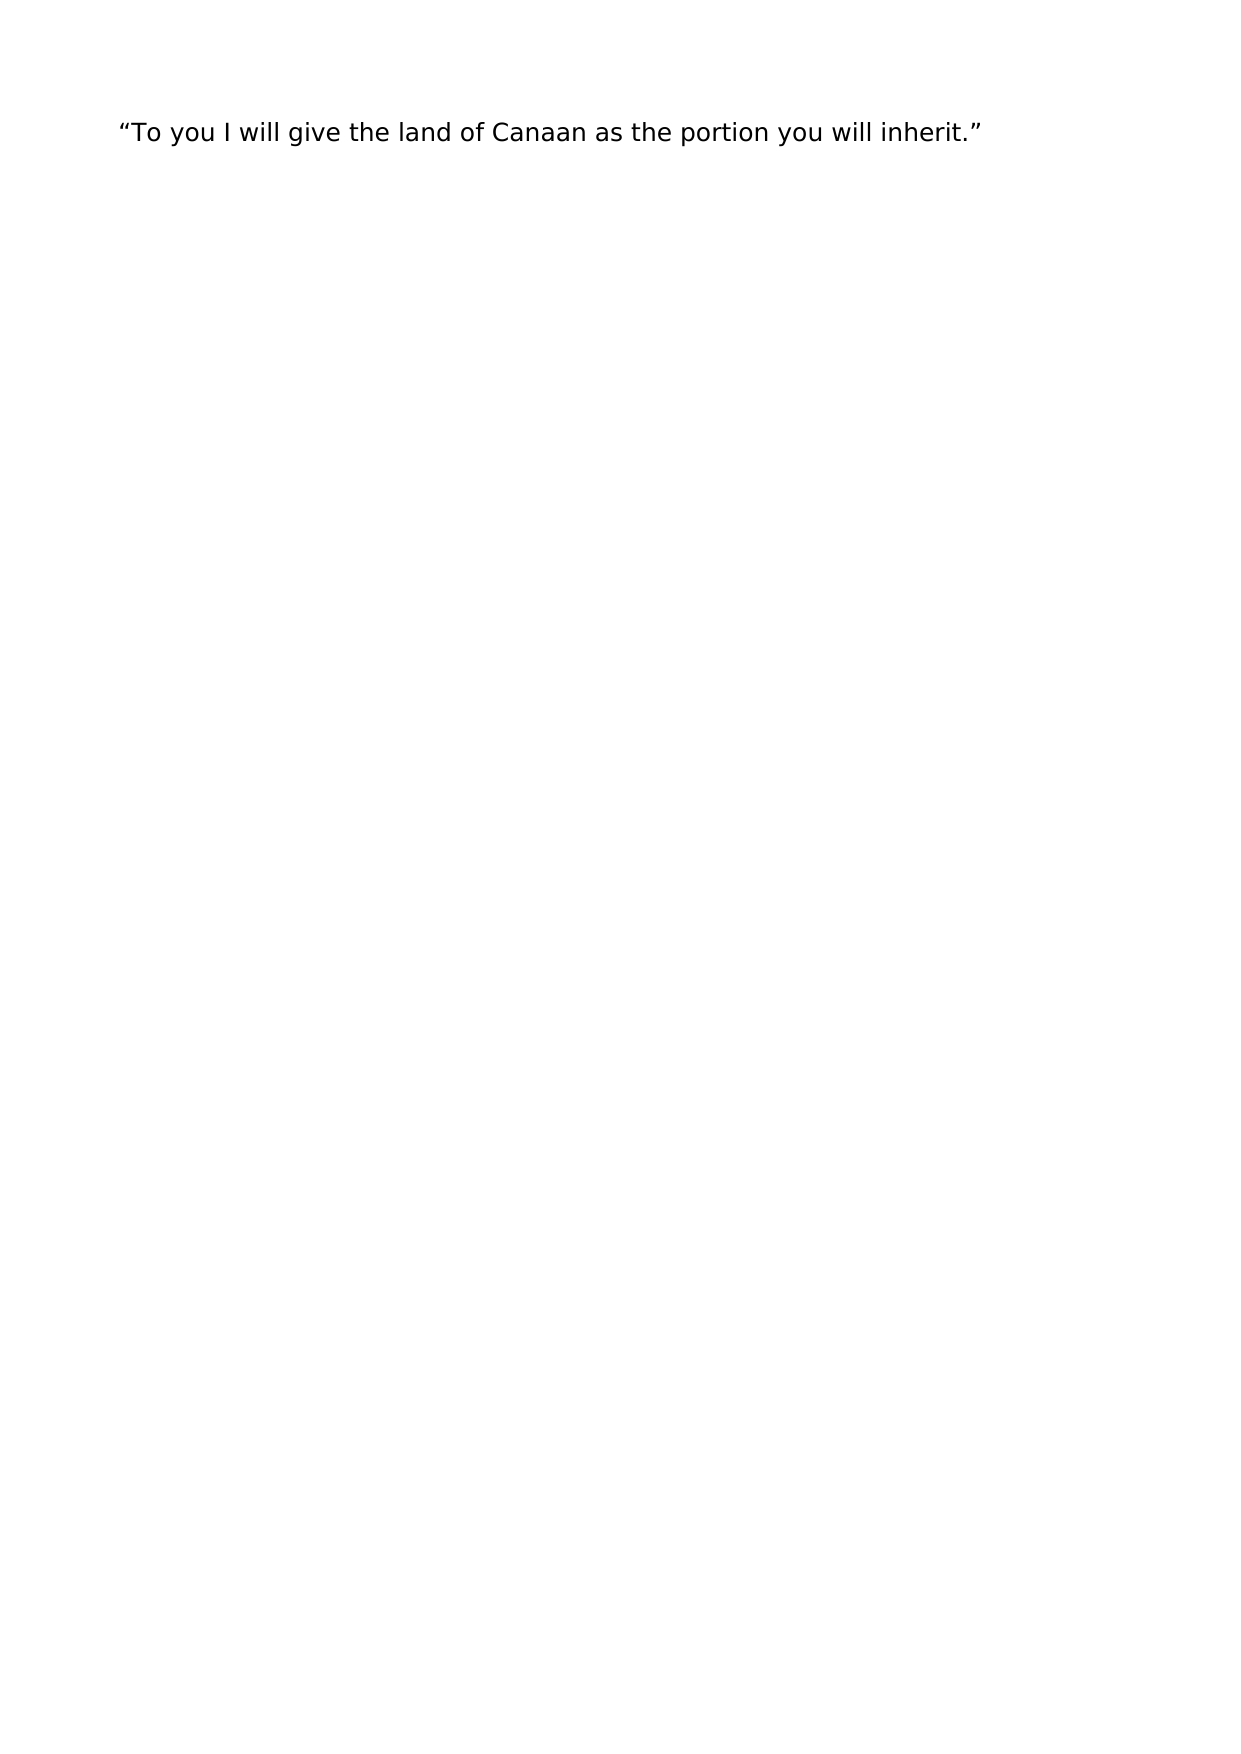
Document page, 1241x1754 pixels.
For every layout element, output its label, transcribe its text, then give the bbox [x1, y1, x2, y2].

text “To you I will give the land of Canaan as the portion you will inherit.” [118, 118, 1122, 147]
